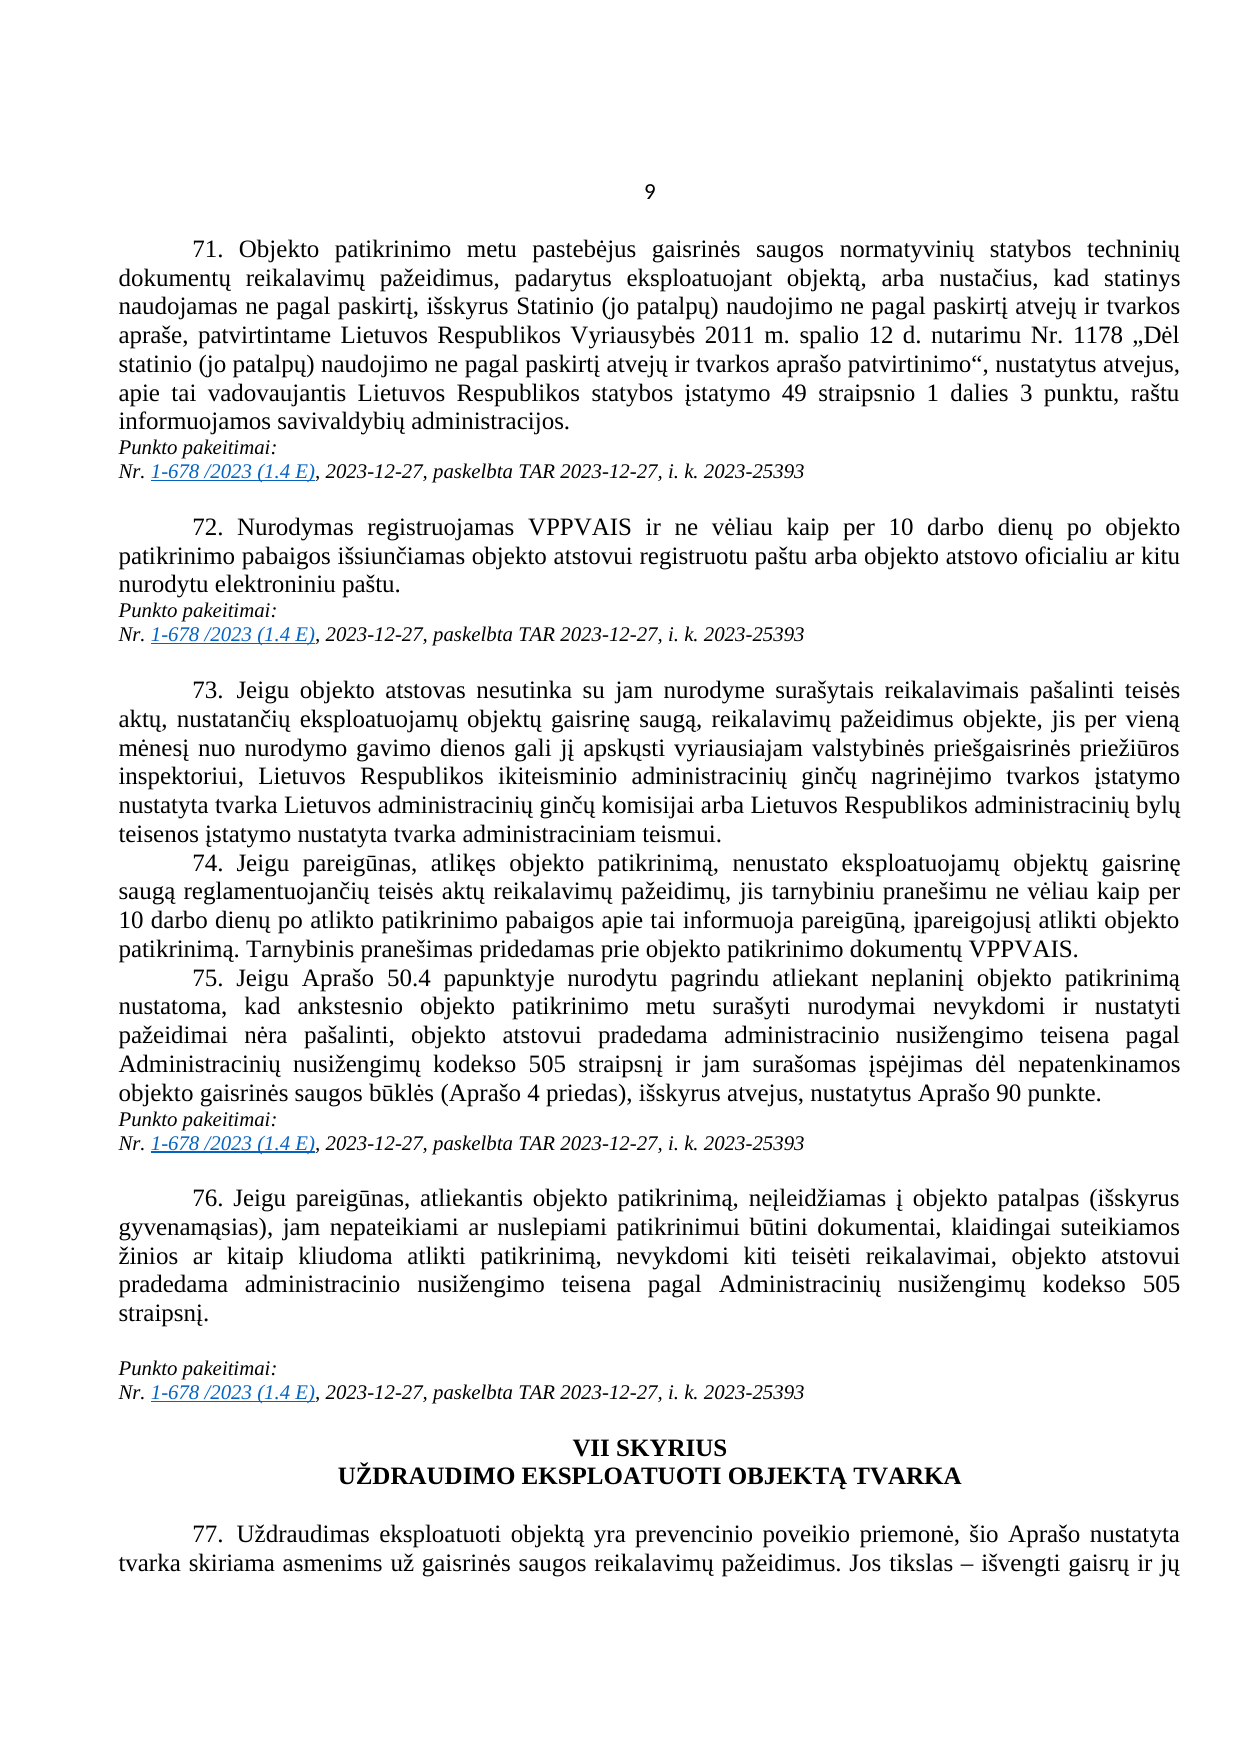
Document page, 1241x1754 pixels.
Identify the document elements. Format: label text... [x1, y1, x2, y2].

text 71. Objekto patikrinimo metu pastebėjus gaisrinės saugos normatyvinių statybos techninių dokumentų reikalavimų pažeidimus, padarytus eksploatuojant objektą, arba nustačius, kad statinys naudojamas ne pagal paskirtį, išskyrus Statinio (jo patalpų) naudojimo ne pagal paskirtį atvejų ir tvarkos apraše, patvirtintame Lietuvos Respublikos Vyriausybės 2011 m. spalio 12 d. nutarimu Nr. 1178 „Dėl statinio (jo patalpų) naudojimo ne pagal paskirtį atvejų ir tvarkos aprašo patvirtinimo“, nustatytus atvejus, apie tai vadovaujantis Lietuvos Respublikos statybos įstatymo 49 straipsnio 1 dalies 3 punktu, raštu informuojamos savivaldybių administracijos. [118, 234, 1181, 435]
text VII SKYRIUS [118, 1433, 1181, 1461]
text Nr. 1-678 /2023 (1.4 E), 2023-12-27, paskelbta TAR 2023-12-27, i. k. 2023-25393 [118, 1380, 1181, 1404]
text 75. Jeigu Aprašo 50.4 papunktyje nurodytu pagrindu atliekant neplaninį objekto patikrinimą nustatoma, kad ankstesnio objekto patikrinimo metu surašyti nurodymai nevykdomi ir nustatyti pažeidimai nėra pašalinti, objekto atstovui pradedama administracinio nusižengimo teisena pagal Administracinių nusižengimų kodekso 505 straipsnį ir jam surašomas įspėjimas dėl nepatenkinamos objekto gaisrinės saugos būklės (Aprašo 4 priedas), išskyrus atvejus, nustatytus Aprašo 90 punkte. [118, 963, 1181, 1106]
text Punkto pakeitimai: [118, 1106, 1181, 1131]
text Punkto pakeitimai: [118, 435, 1181, 459]
text 72. Nurodymas registruojamas VPPVAIS ir ne vėliau kaip per 10 darbo dienų po objekto patikrinimo pabaigos išsiunčiamas objekto atstovui registruotu paštu arba objekto atstovo oficialiu ar kitu nurodytu elektroniniu paštu. [118, 512, 1181, 598]
text 73. Jeigu objekto atstovas nesutinka su jam nurodyme surašytais reikalavimais pašalinti teisės aktų, nustatančių eksploatuojamų objektų gaisrinę saugą, reikalavimų pažeidimus objekte, jis per vieną mėnesį nuo nurodymo gavimo dienos gali jį apskųsti vyriausiajam valstybinės priešgaisrinės priežiūros inspektoriui, Lietuvos Respublikos ikiteisminio administracinių ginčų nagrinėjimo tvarkos įstatymo nustatyta tvarka Lietuvos administracinių ginčų komisijai arba Lietuvos Respublikos administracinių bylų teisenos įstatymo nustatyta tvarka administraciniam teismui. [118, 675, 1181, 848]
text 74. Jeigu pareigūnas, atlikęs objekto patikrinimą, nenustato eksploatuojamų objektų gaisrinę saugą reglamentuojančių teisės aktų reikalavimų pažeidimų, jis tarnybiniu pranešimu ne vėliau kaip per 10 darbo dienų po atlikto patikrinimo pabaigos apie tai informuoja pareigūną, įpareigojusį atlikti objekto patikrinimą. Tarnybinis pranešimas pridedamas prie objekto patikrinimo dokumentų VPPVAIS. [118, 848, 1181, 963]
text Nr. 1-678 /2023 (1.4 E), 2023-12-27, paskelbta TAR 2023-12-27, i. k. 2023-25393 [118, 622, 1181, 646]
text Punkto pakeitimai: [118, 1356, 1181, 1380]
text Nr. 1-678 /2023 (1.4 E), 2023-12-27, paskelbta TAR 2023-12-27, i. k. 2023-25393 [118, 459, 1181, 483]
text 77. Uždraudimas eksploatuoti objektą yra prevencinio poveikio priemonė, šio Aprašo nustatyta tvarka skiriama asmenims už gaisrinės saugos reikalavimų pažeidimus. Jos tikslas – išvengti gaisrų ir jų [118, 1519, 1181, 1576]
text UŽDRAUDIMO EKSPLOATUOTI OBJEKTĄ TVARKA [118, 1461, 1181, 1490]
text Punkto pakeitimai: [118, 598, 1181, 622]
text 76. Jeigu pareigūnas, atliekantis objekto patikrinimą, neįleidžiamas į objekto patalpas (išskyrus gyvenamąsias), jam nepateikiami ar nuslepiami patikrinimui būtini dokumentai, klaidingai suteikiamos žinios ar kitaip kliudoma atlikti patikrinimą, nevykdomi kiti teisėti reikalavimai, objekto atstovui pradedama administracinio nusižengimo teisena pagal Administracinių nusižengimų kodekso 505 straipsnį. [118, 1183, 1181, 1327]
text Nr. 1-678 /2023 (1.4 E), 2023-12-27, paskelbta TAR 2023-12-27, i. k. 2023-25393 [118, 1131, 1181, 1154]
